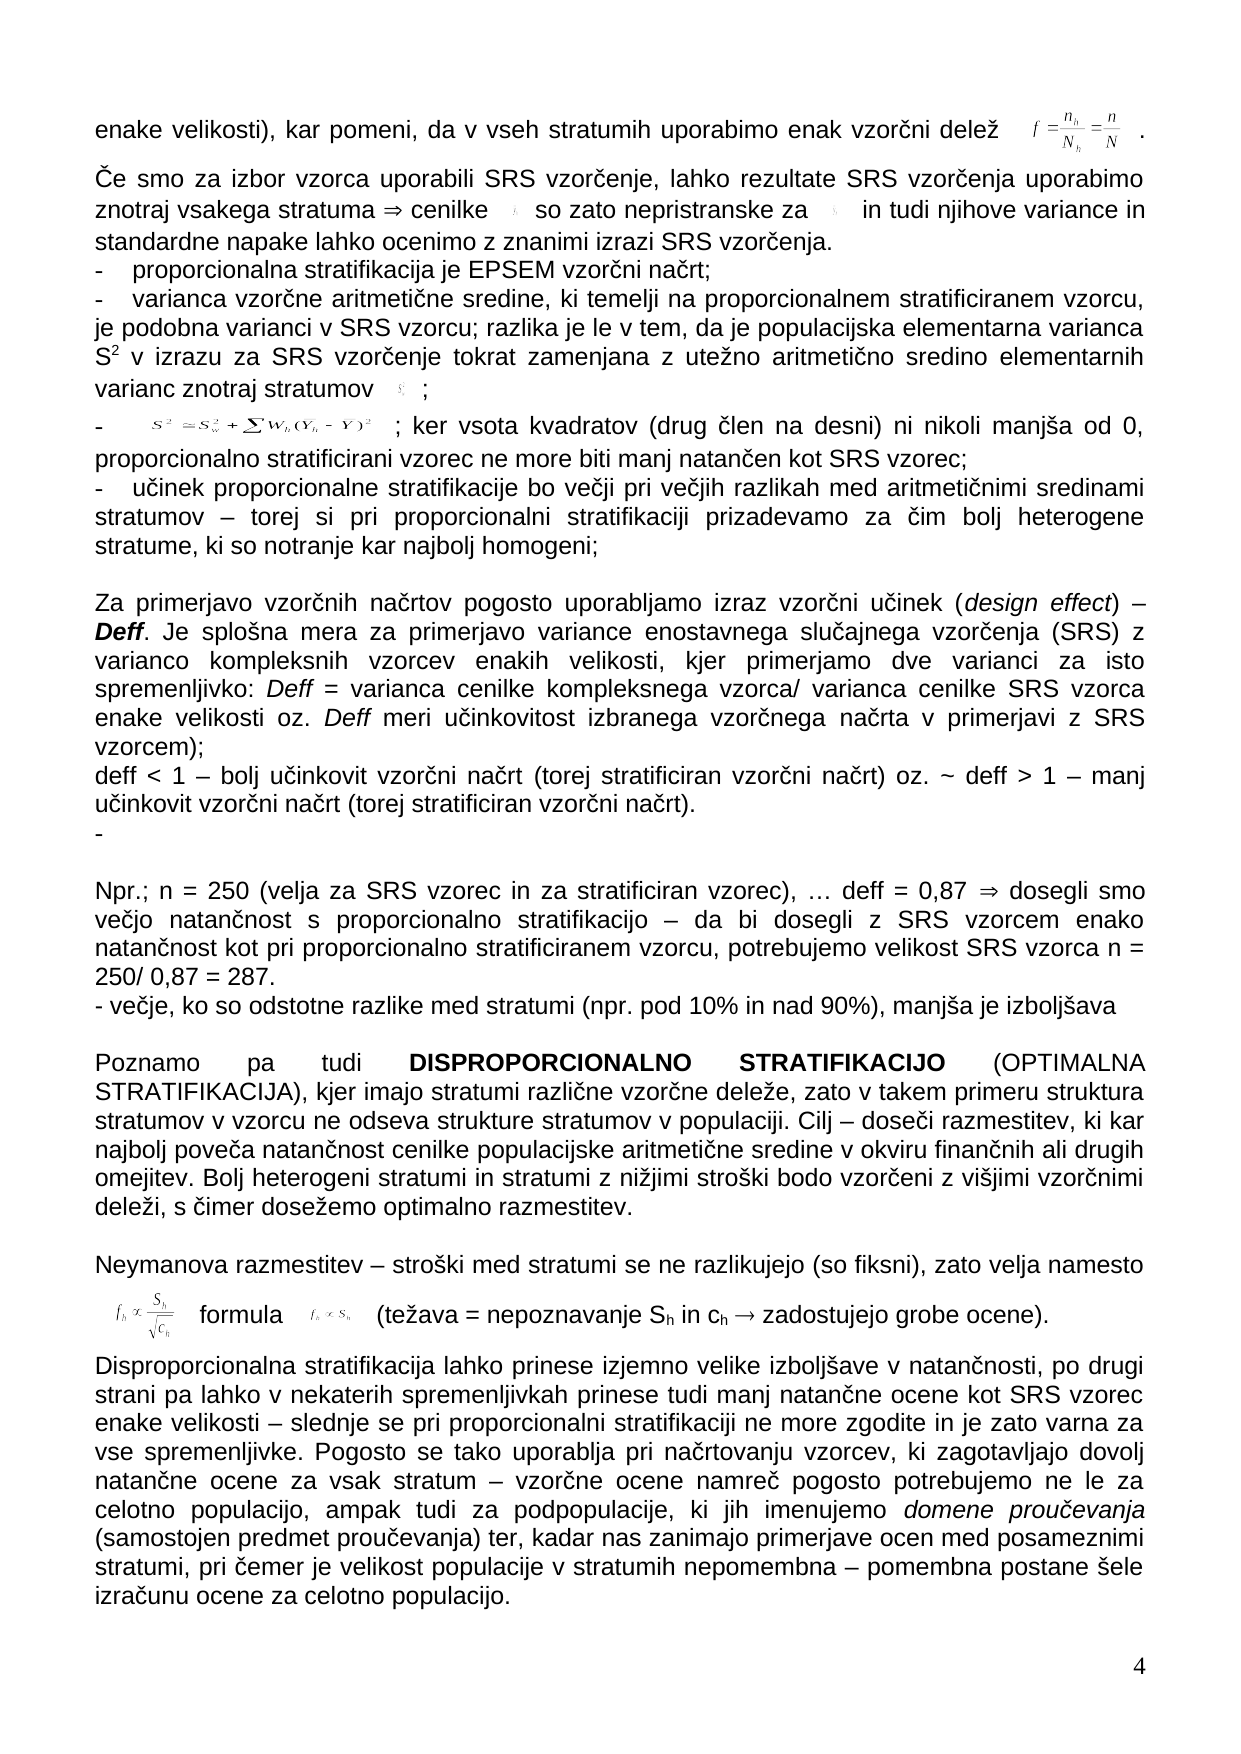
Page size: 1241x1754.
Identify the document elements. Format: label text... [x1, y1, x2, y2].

text Poznamo pa tudi DISPROPORCIONALNO STRATIFIKACIJO (OPTIMALNA STRATIFIKACIJA), kjer imajo stratumi različne vzorčne deleže, zato v takem primeru struktura stratumov v vzorcu ne odseva strukture stratumov v populaciji. Cilj – doseči razmestitev, ki kar najbolj poveča natančnost cenilke populacijske aritmetične sredine v okviru finančnih ali drugih omejitev. Bolj heterogeni stratumi in stratumi z nižjimi stroški bodo vzorčeni z višjimi vzorčnimi deleži, s čimer dosežemo optimalno razmestitev. [94, 1048, 1146, 1221]
list varianca vzorčne aritmetične sredine, ki temelji na proporcionalnem stratificiranem vzorcu, je podobna varianci v SRS vzorcu; razlika je le v tem, da je populacijska elementarna varianca S2 v izrazu za SRS vzorčenje tokrat zamenjana z utežno aritmetično sredino elementarnih varianc znotraj stratumov ; [94, 284, 1146, 407]
list ; ker vsota kvadratov (drug člen na desni) ni nikoli manjša od 0, proporcionalno stratificirani vzorec ne more biti manj natančen kot SRS vzorec; [94, 407, 1146, 473]
text deff < 1 – bolj učinkovit vzorčni načrt (torej stratificiran vzorčni načrt) oz. ~ deff > 1 – manj učinkovit vzorčni načrt (torej stratificiran vzorčni načrt). [94, 761, 1146, 818]
text Za primerjavo vzorčnih načrtov pogosto uporabljamo izraz vzorčni učinek (design effect) – Deff. Je splošna mera za primerjavo variance enostavnega slučajnega vzorčenja (SRS) z varianco kompleksnih vzorcev enakih velikosti, kjer primerjamo dve varianci za isto spremenljivko: Deff = varianca cenilke kompleksnega vzorca/ varianca cenilke SRS vzorca enake velikosti oz. Deff meri učinkovitost izbranega vzorčnega načrta v primerjavi z SRS vzorcem); [94, 588, 1146, 761]
text Disproporcionalna stratifikacija lahko prinese izjemno velike izboljšave v natančnosti, po drugi strani pa lahko v nekaterih spremenljivkah prinese tudi manj natančne ocene kot SRS vzorec enake velikosti – slednje se pri proporcionalni stratifikaciji ne more zgodite in je zato varna za vse spremenljivke. Pogosto se tako uporablja pri načrtovanju vzorcev, ki zagotavljajo dovolj natančne ocene za vsak stratum – vzorčne ocene namreč pogosto potrebujemo ne le za celotno populacijo, ampak tudi za podpopulacije, ki jih imenujemo domene proučevanja (samostojen predmet proučevanja) ter, kadar nas zanimajo primerjave ocen med posameznimi stratumi, pri čemer je velikost populacije v stratumih nepomembna – pomembna postane šele izračunu ocene za celotno populacijo. [94, 1351, 1146, 1609]
text Neymanova razmestitev – stroški med stratumi se ne razlikujejo (so fiksni), zato velja namesto formula (težava = nepoznavanje Sh in ch  zadostujejo grobe ocene). [94, 1250, 1146, 1351]
text Npr.; n = 250 (velja za SRS vzorec in za stratificiran vzorec), … deff = 0,87  dosegli smo večjo natančnost s proporcionalno stratifikacijo – da bi dosegli z SRS vzorcem enako natančnost kot pri proporcionalno stratificiranem vzorcu, potrebujemo velikost SRS vzorca n = 250/ 0,87 = 287. [94, 876, 1146, 991]
list učinek proporcionalne stratifikacije bo večji pri večjih razlikah med aritmetičnimi sredinami stratumov – torej si pri proporcionalni stratifikaciji prizadevamo za čim bolj heterogene stratume, ki so notranje kar najbolj homogeni; [94, 473, 1146, 559]
list proporcionalna stratifikacija je EPSEM vzorčni načrt; [94, 255, 1146, 284]
text - večje, ko so odstotne razlike med stratumi (npr. pod 10% in nad 90%), manjša je izboljšava [94, 991, 1146, 1020]
text enake velikosti), kar pomeni, da v vseh stratumih uporabimo enak vzorčni delež . Če smo za izbor vzorca uporabili SRS vzorčenje, lahko rezultate SRS vzorčenja uporabimo znotraj vsakega stratuma  cenilke so zato nepristranske za in tudi njihove variance in standardne napake lahko ocenimo z znanimi izrazi SRS vzorčenja. [94, 94, 1146, 255]
